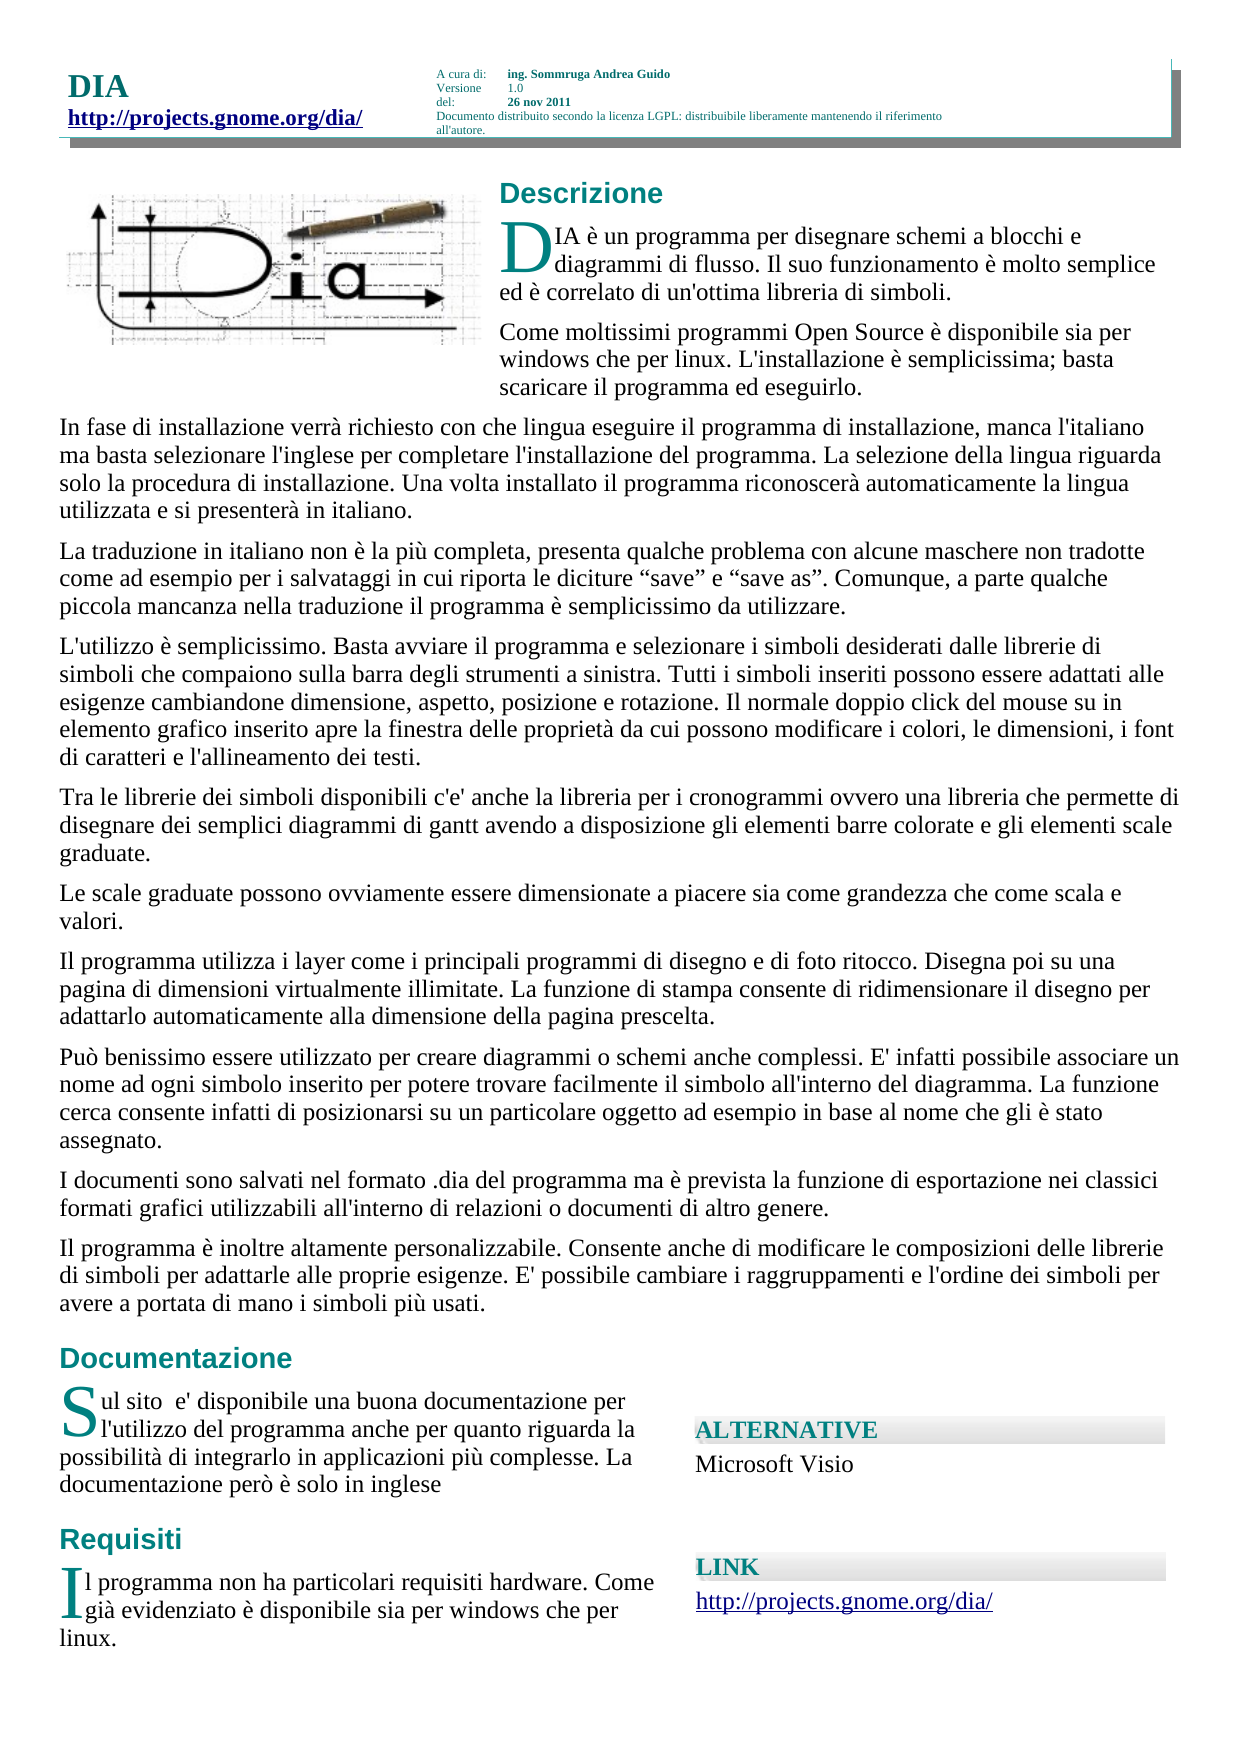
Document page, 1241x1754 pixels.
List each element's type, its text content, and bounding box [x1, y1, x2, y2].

text Il programma non ha particolari requisiti hardware. Come già evidenziato è disponibile sia per windows che per linux. [59, 1568, 696, 1651]
text L'utilizzo è semplicissimo. Basta avviare il programma e selezionare i simboli desiderati dalle librerie di simboli che compaiono sulla barra degli strumenti a sinistra. Tutti i simboli inseriti possono essere adattati alle esigenze cambiandone dimensione, aspetto, posizione e rotazione. Il normale doppio click del mouse su in elemento grafico inserito apre la finestra delle proprietà da cui possono modificare i colori, le dimensioni, i font di caratteri e l'allineamento dei testi. [59, 632, 1181, 771]
text I documenti sono salvati nel formato .dia del programma ma è prevista la funzione di esportazione nei classici formati grafici utilizzabili all'interno di relazioni o documenti di altro genere. [59, 1166, 1181, 1221]
text La traduzione in italiano non è la più completa, presenta qualche problema con alcune maschere non tradotte come ad esempio per i salvataggi in cui riporta le diciture “save” e “save as”. Comunque, a parte qualche piccola mancanza nella traduzione il programma è semplicissimo da utilizzare. [59, 537, 1181, 620]
text LINK [696, 1553, 1166, 1581]
text http://projects.gnome.org/dia/ [696, 1587, 1166, 1615]
text Le scale graduate possono ovviamente essere dimensionate a piacere sia come grandezza che come scala e valori. [59, 879, 1181, 934]
text Può benissimo essere utilizzato per creare diagrammi o schemi anche complessi. E' infatti possibile associare un nome ad ogni simbolo inserito per potere trovare facilmente il simbolo all'interno del diagramma. La funzione cerca consente infatti di posizionarsi su un particolare oggetto ad esempio in base al nome che gli è stato assegnato. [59, 1043, 1181, 1153]
text Microsoft Visio [695, 1450, 1165, 1478]
text In fase di installazione verrà richiesto con che lingua eseguire il programma di installazione, manca l'italiano ma basta selezionare l'inglese per completare l'installazione del programma. La selezione della lingua riguarda solo la procedura di installazione. Una volta installato il programma riconoscerà automaticamente la lingua utilizzata e si presenterà in italiano. [59, 413, 1181, 524]
text Sul sito e' disponibile una buona documentazione per l'utilizzo del programma anche per quanto riguarda la possibilità di integrarlo in applicazioni più complesse. La documentazione però è solo in inglese [59, 1387, 1181, 1498]
text Tra le librerie dei simboli disponibili c'e' anche la libreria per i cronogrammi ovvero una libreria che permette di disegnare dei semplici diagrammi di gantt avendo a disposizione gli elementi barre colorate e gli elementi scale graduate. [59, 783, 1181, 867]
picture [65, 194, 482, 345]
text ALTERNATIVE [695, 1416, 1165, 1444]
subtitle Descrizione [59, 177, 1181, 210]
subtitle Requisiti [59, 1523, 1181, 1556]
text Il programma utilizza i layer come i principali programmi di disegno e di foto ritocco. Disegna poi su una pagina di dimensioni virtualmente illimitate. La funzione di stampa consente di ridimensionare il disegno per adattarlo automaticamente alla dimensione della pagina prescelta. [59, 947, 1181, 1030]
text DIA è un programma per disegnare schemi a blocchi e diagrammi di flusso. Il suo funzionamento è molto semplice ed è correlato di un'ottima libreria di simboli. [482, 222, 1181, 305]
text Come moltissimi programmi Open Source è disponibile sia per windows che per linux. L'installazione è semplicissima; basta scaricare il programma ed eseguirlo. [59, 318, 1181, 401]
text Il programma è inoltre altamente personalizzabile. Consente anche di modificare le composizioni delle librerie di simboli per adattarle alle proprie esigenze. E' possibile cambiare i raggruppamenti e l'ordine dei simboli per avere a portata di mano i simboli più usati. [59, 1234, 1181, 1317]
subtitle Documentazione [59, 1342, 1181, 1375]
